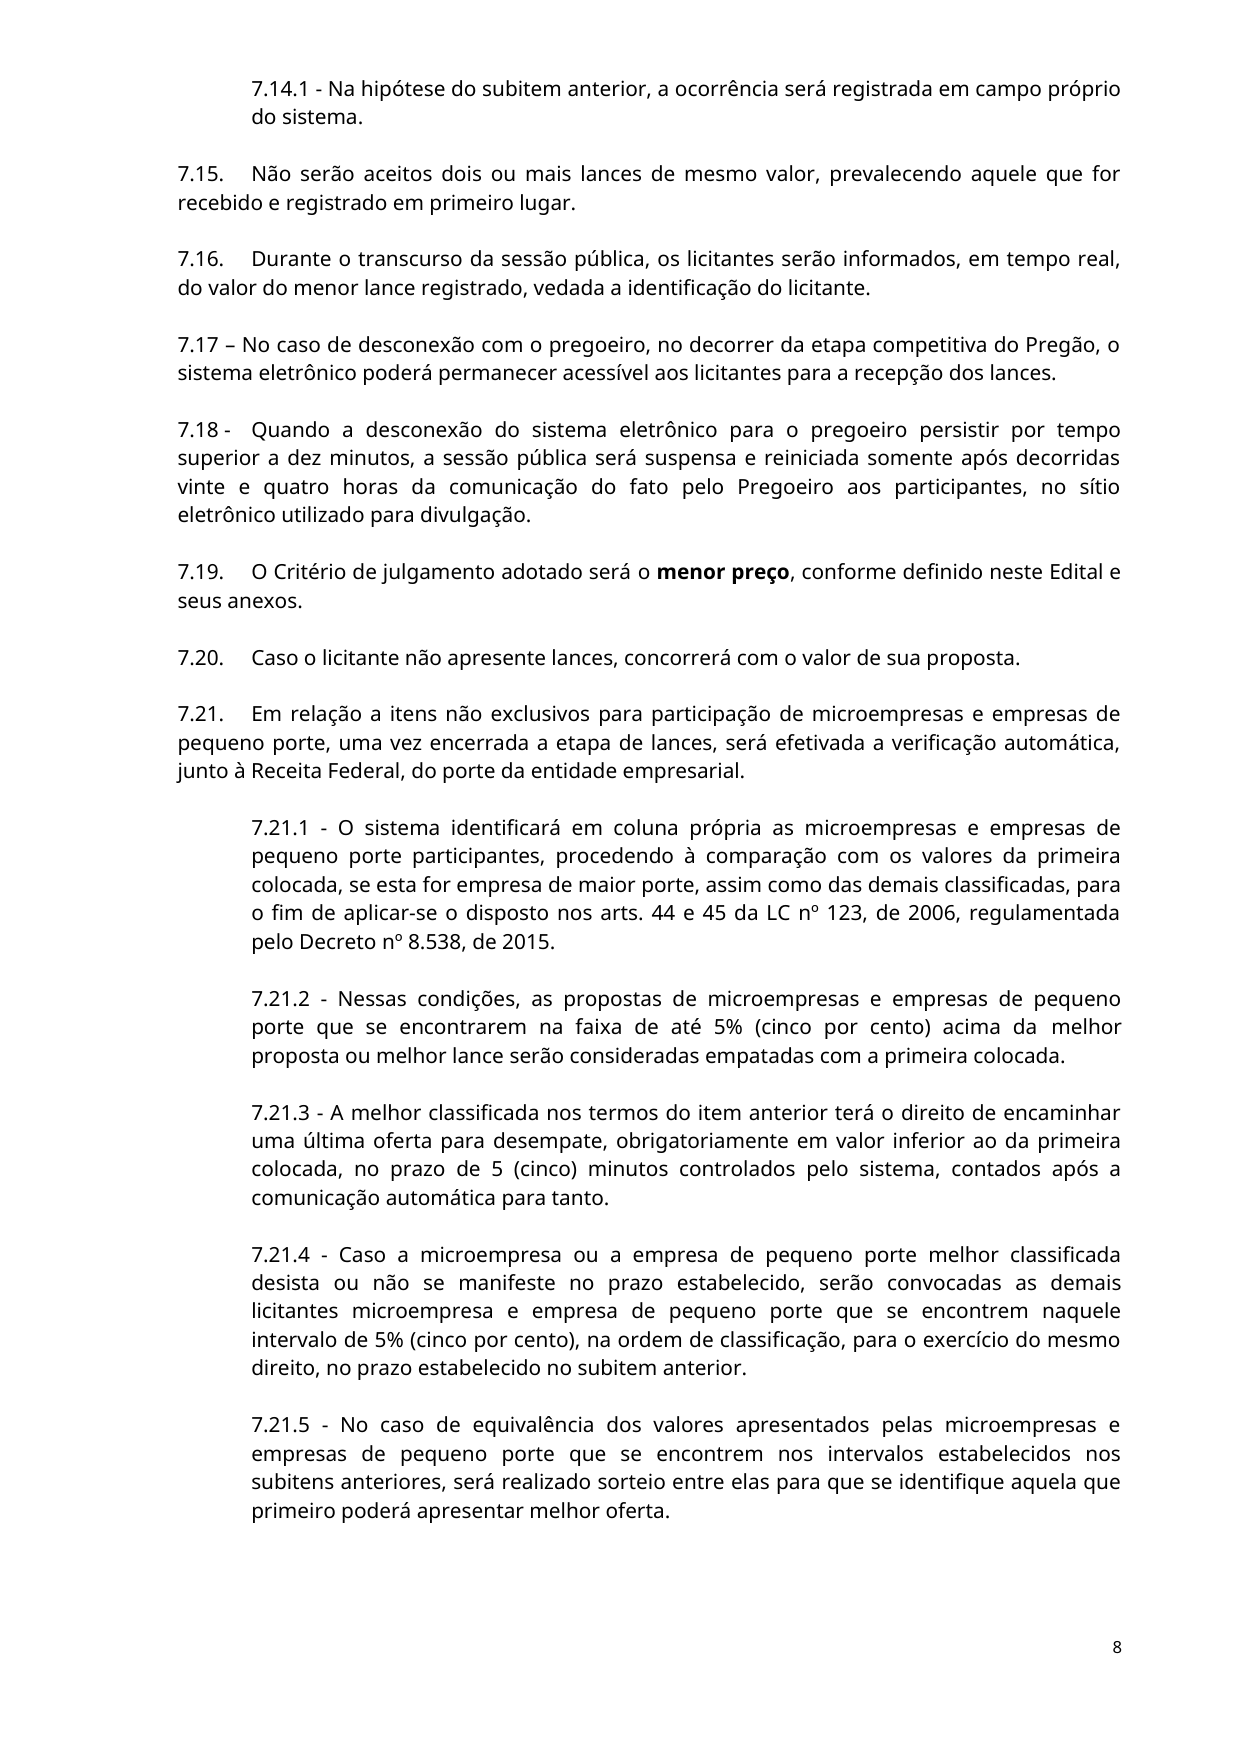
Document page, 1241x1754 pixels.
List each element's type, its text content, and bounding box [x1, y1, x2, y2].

text 7.18 - Quando a desconexão do sistema eletrônico para o pregoeiro persistir por tempo superior a dez minutos, a sessão pública será suspensa e reiniciada somente após decorridas vinte e quatro horas da comunicação do fato pelo Pregoeiro aos participantes, no sítio eletrônico utilizado para divulgação. [177, 415, 1122, 529]
text 7.21.2 - Nessas condições, as propostas de microempresas e empresas de pequeno porte que se encontrarem na faixa de até 5% (cinco por cento) acima da melhor proposta ou melhor lance serão consideradas empatadas com a primeira colocada. [251, 984, 1122, 1069]
text 7.21. Em relação a itens não exclusivos para participação de microempresas e empresas de pequeno porte, uma vez encerrada a etapa de lances, será efetivada a verificação automática, junto à Receita Federal, do porte da entidade empresarial. [177, 699, 1122, 785]
text 7.21.1 - O sistema identificará em coluna própria as microempresas e empresas de pequeno porte participantes, procedendo à comparação com os valores da primeira colocada, se esta for empresa de maior porte, assim como das demais classificadas, para o fim de aplicar-se o disposto nos arts. 44 e 45 da LC nº 123, de 2006, regulamentada pelo Decreto nº 8.538, de 2015. [251, 813, 1122, 955]
text 7.20. Caso o licitante não apresente lances, concorrerá com o valor de sua proposta. [177, 643, 1122, 671]
text 7.21.4 - Caso a microempresa ou a empresa de pequeno porte melhor classificada desista ou não se manifeste no prazo estabelecido, serão convocadas as demais licitantes microempresa e empresa de pequeno porte que se encontrem naquele intervalo de 5% (cinco por cento), na ordem de classificação, para o exercício do mesmo direito, no prazo estabelecido no subitem anterior. [251, 1240, 1122, 1382]
text 7.17 – No caso de desconexão com o pregoeiro, no decorrer da etapa competitiva do Pregão, o sistema eletrônico poderá permanecer acessível aos licitantes para a recepção dos lances. [177, 330, 1122, 387]
text 7.14.1 - Na hipótese do subitem anterior, a ocorrência será registrada em campo próprio do sistema. [251, 74, 1122, 131]
text 7.21.5 - No caso de equivalência dos valores apresentados pelas microempresas e empresas de pequeno porte que se encontrem nos intervalos estabelecidos nos subitens anteriores, será realizado sorteio entre elas para que se identifique aquela que primeiro poderá apresentar melhor oferta. [251, 1410, 1122, 1524]
text 7.15. Não serão aceitos dois ou mais lances de mesmo valor, prevalecendo aquele que for recebido e registrado em primeiro lugar. [177, 159, 1122, 216]
text 7.19. O Critério de julgamento adotado será o menor preço, conforme definido neste Edital e seus anexos. [177, 557, 1122, 614]
text 7.16. Durante o transcurso da sessão pública, os licitantes serão informados, em tempo real, do valor do menor lance registrado, vedada a identificação do licitante. [177, 244, 1122, 301]
text 7.21.3 - A melhor classificada nos termos do item anterior terá o direito de encaminhar uma última oferta para desempate, obrigatoriamente em valor inferior ao da primeira colocada, no prazo de 5 (cinco) minutos controlados pelo sistema, contados após a comunicação automática para tanto. [251, 1098, 1122, 1211]
